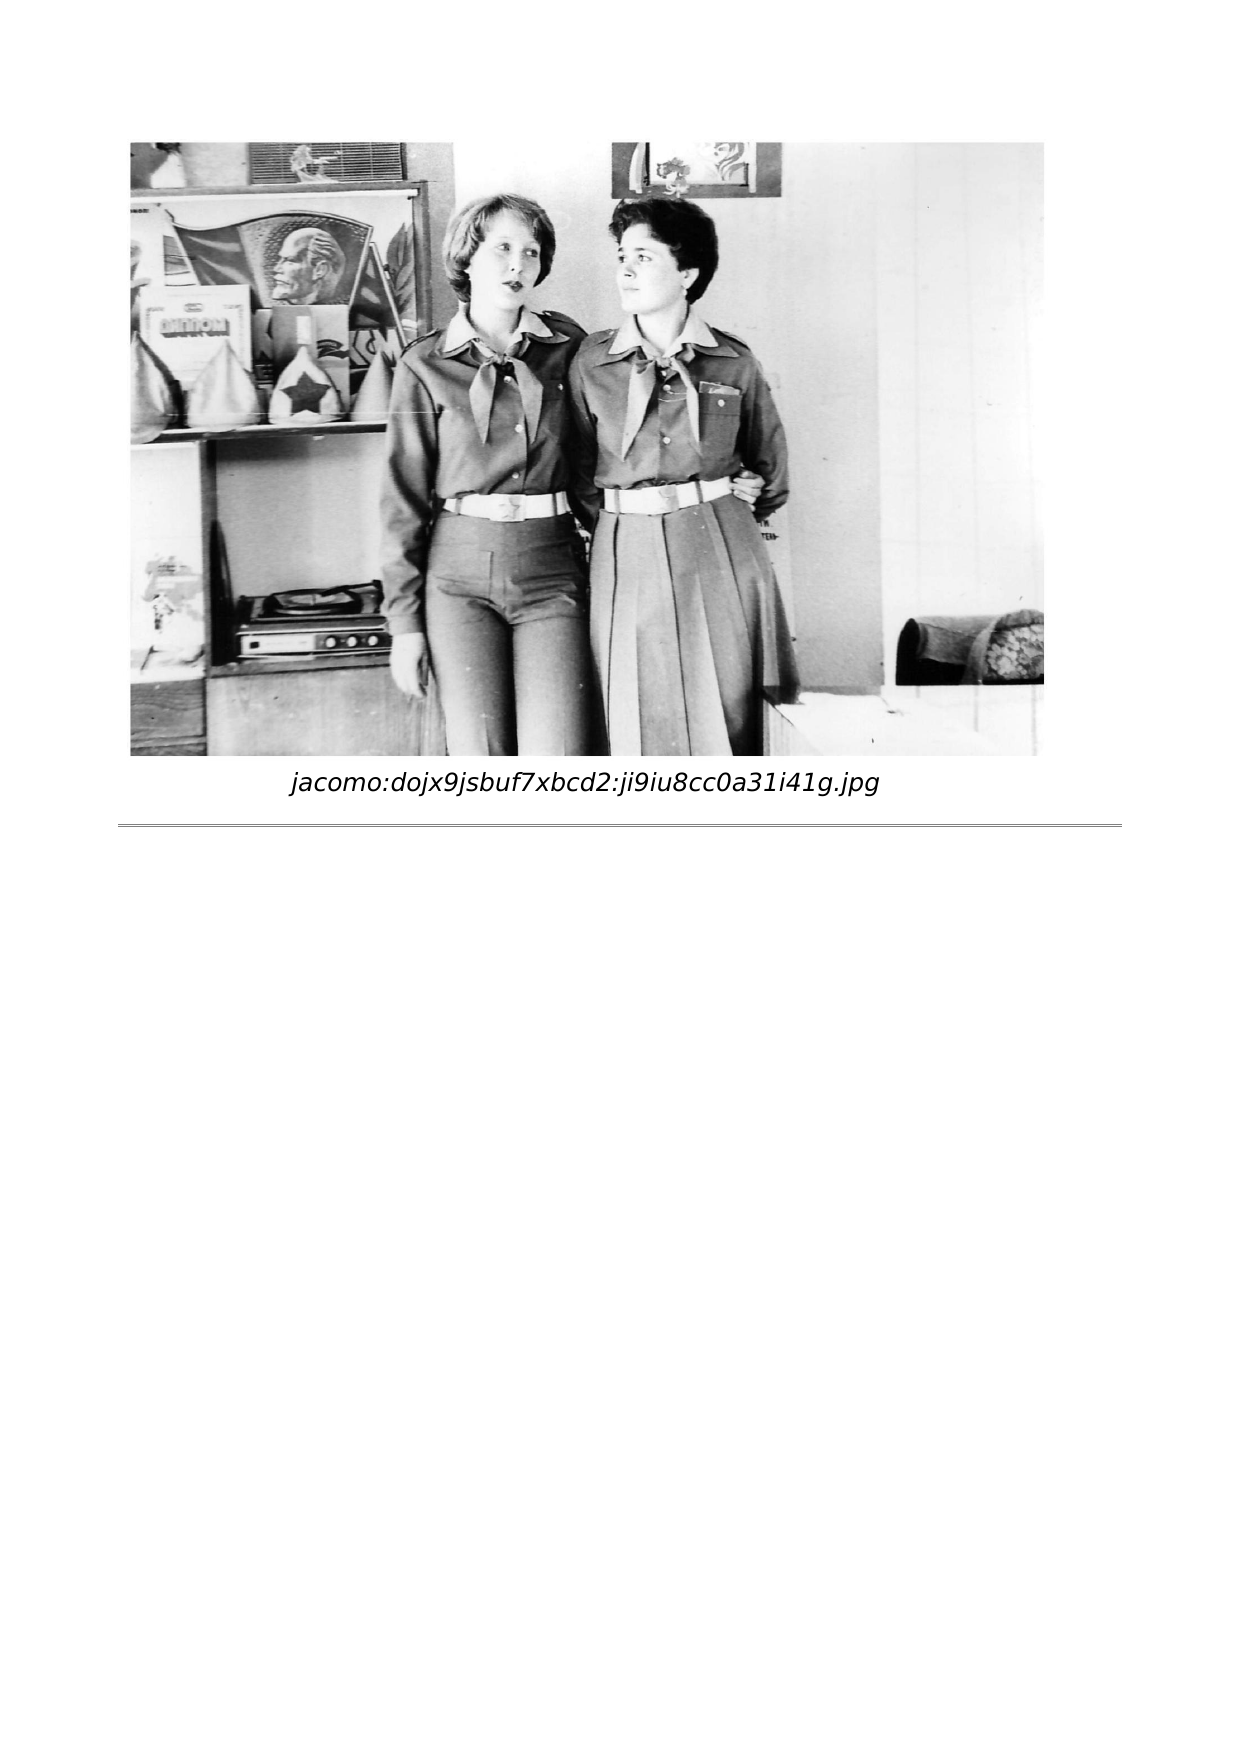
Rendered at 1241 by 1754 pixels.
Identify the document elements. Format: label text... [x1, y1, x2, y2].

picture [118, 130, 1056, 768]
text jacomo:dojx9jsbuf7xbcd2:ji9iu8cc0a31i41g.jpg [118, 768, 1056, 797]
